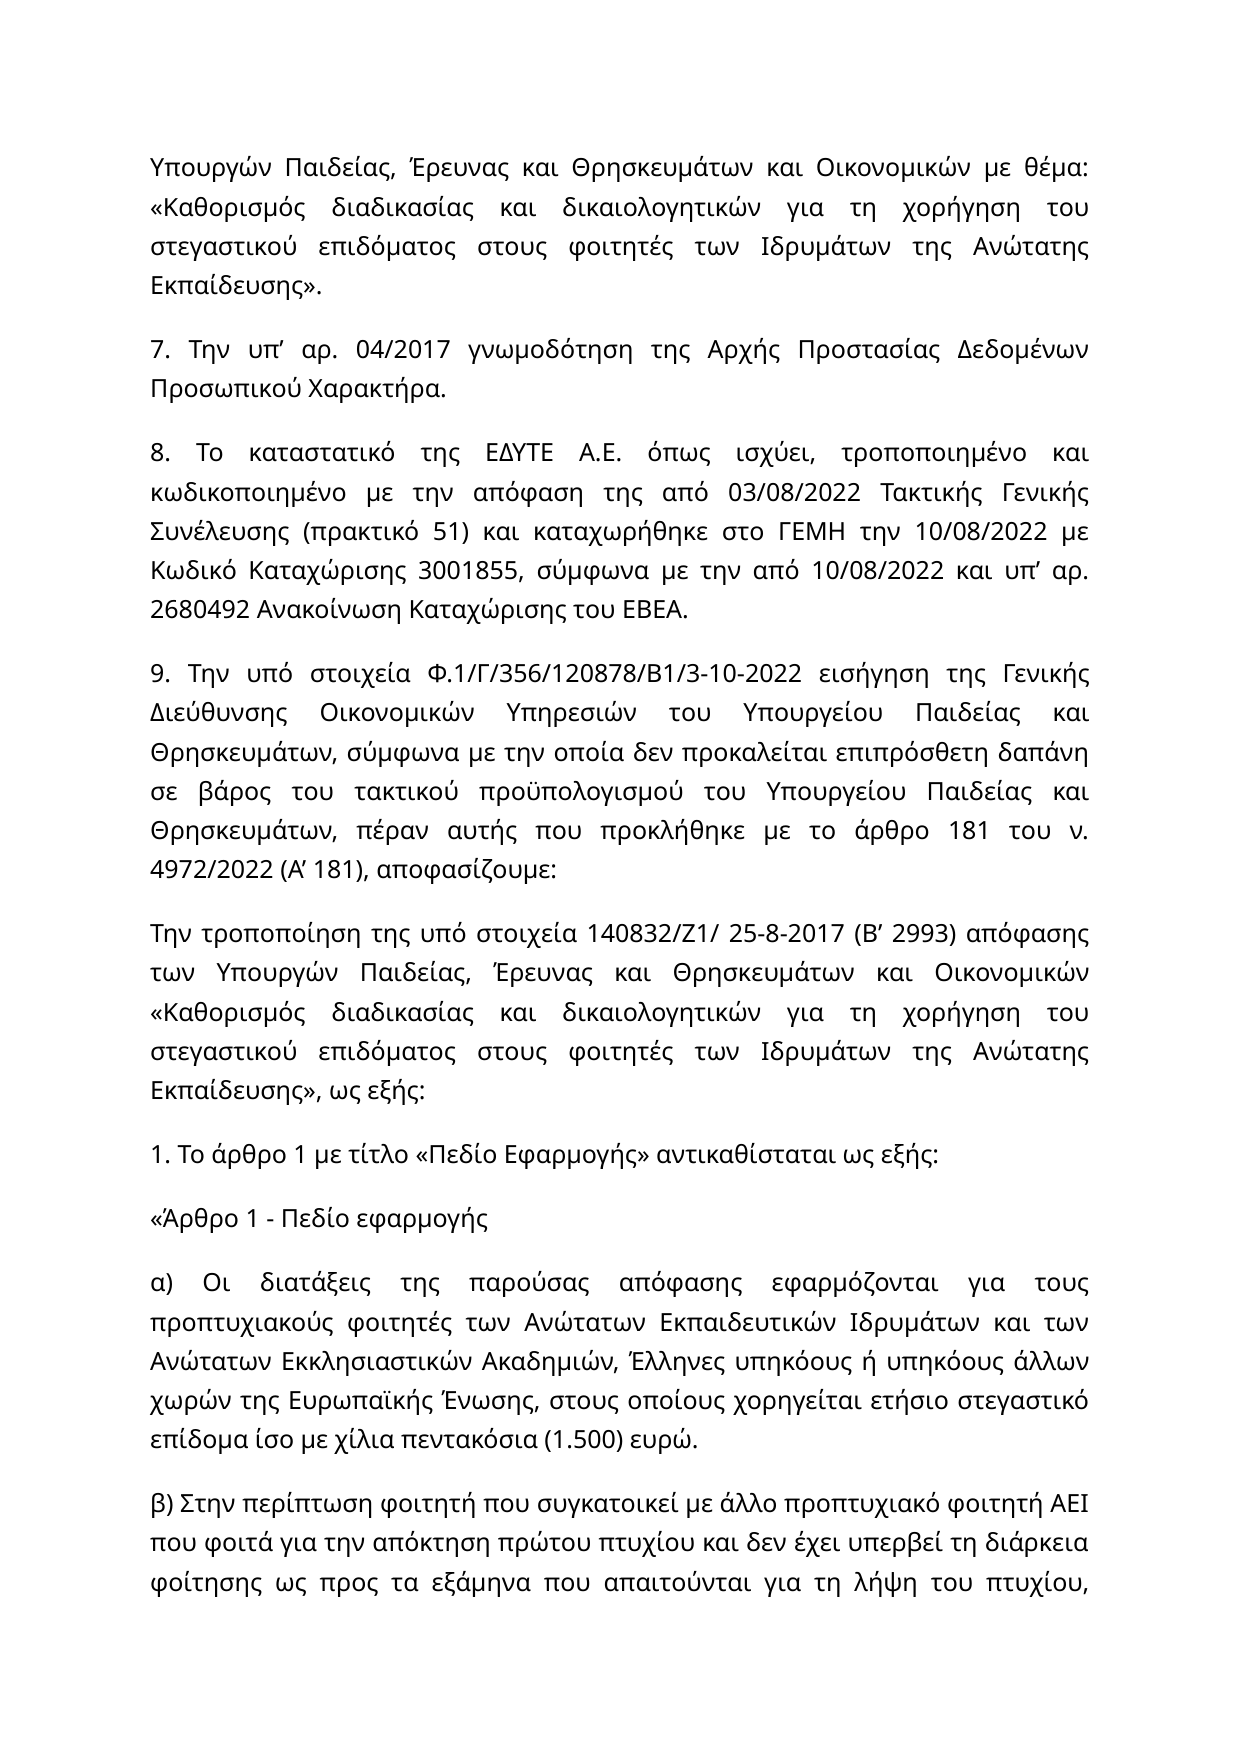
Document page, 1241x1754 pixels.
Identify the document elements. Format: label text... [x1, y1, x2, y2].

text 7. Την υπ’ αρ. 04/2017 γνωμοδότηση της Αρχής Προστασίας Δεδομένων Προσωπικού Χαρακτήρα. [150, 332, 1090, 405]
text Υπουργών Παιδείας, Έρευνας και Θρησκευμάτων και Οικονομικών με θέμα: «Καθορισμός διαδικασίας και δικαιολογητικών για τη χορήγηση του στεγαστικού επιδόματος στους φοιτητές των Ιδρυμάτων της Ανώτατης Εκπαίδευσης». [150, 150, 1090, 302]
text Την τροποποίηση της υπό στοιχεία 140832/Ζ1/ 25-8-2017 (Β’ 2993) απόφασης των Υπουργών Παιδείας, Έρευνας και Θρησκευμάτων και Οικονομικών «Καθορισμός διαδικασίας και δικαιολογητικών για τη χορήγηση του στεγαστικού επιδόματος στους φοιτητές των Ιδρυμάτων της Ανώτατης Εκπαίδευσης», ως εξής: [150, 916, 1090, 1107]
text 9. Την υπό στοιχεία Φ.1/Γ/356/120878/Β1/3-10-2022 εισήγηση της Γενικής Διεύθυνσης Οικονομικών Υπηρεσιών του Υπουργείου Παιδείας και Θρησκευμάτων, σύμφωνα με την οποία δεν προκαλείται επιπρόσθετη δαπάνη σε βάρος του τακτικού προϋπολογισμού του Υπουργείου Παιδείας και Θρησκευμάτων, πέραν αυτής που προκλήθηκε με το άρθρο 181 του ν. 4972/2022 (Α’ 181), αποφασίζουμε: [150, 656, 1090, 886]
text α) Οι διατάξεις της παρούσας απόφασης εφαρμόζονται για τους προπτυχιακούς φοιτητές των Ανώτατων Εκπαιδευτικών Ιδρυμάτων και των Ανώτατων Εκκλησιαστικών Ακαδημιών, Έλληνες υπηκόους ή υπηκόους άλλων χωρών της Ευρωπαϊκής Ένωσης, στους οποίους χορηγείται ετήσιο στεγαστικό επίδομα ίσο με χίλια πεντακόσια (1.500) ευρώ. [150, 1265, 1090, 1456]
text β) Στην περίπτωση φοιτητή που συγκατοικεί με άλλο προπτυχιακό φοιτητή ΑΕΙ που φοιτά για την απόκτηση πρώτου πτυχίου και δεν έχει υπερβεί τη διάρκεια φοίτησης ως προς τα εξάμηνα που απαιτούνται για τη λήψη του πτυχίου, [150, 1486, 1090, 1598]
text «Άρθρο 1 - Πεδίο εφαρμογής [150, 1201, 1090, 1235]
text 1. Το άρθρο 1 με τίτλο «Πεδίο Εφαρμογής» αντικαθίσταται ως εξής: [150, 1137, 1090, 1171]
text 8. Το καταστατικό της ΕΔΥΤΕ Α.Ε. όπως ισχύει, τροποποιημένο και κωδικοποιημένο με την απόφαση της από 03/08/2022 Τακτικής Γενικής Συνέλευσης (πρακτικό 51) και καταχωρήθηκε στο ΓΕΜΗ την 10/08/2022 με Κωδικό Καταχώρισης 3001855, σύμφωνα με την από 10/08/2022 και υπ’ αρ. 2680492 Ανακοίνωση Καταχώρισης του ΕΒΕΑ. [150, 435, 1090, 626]
